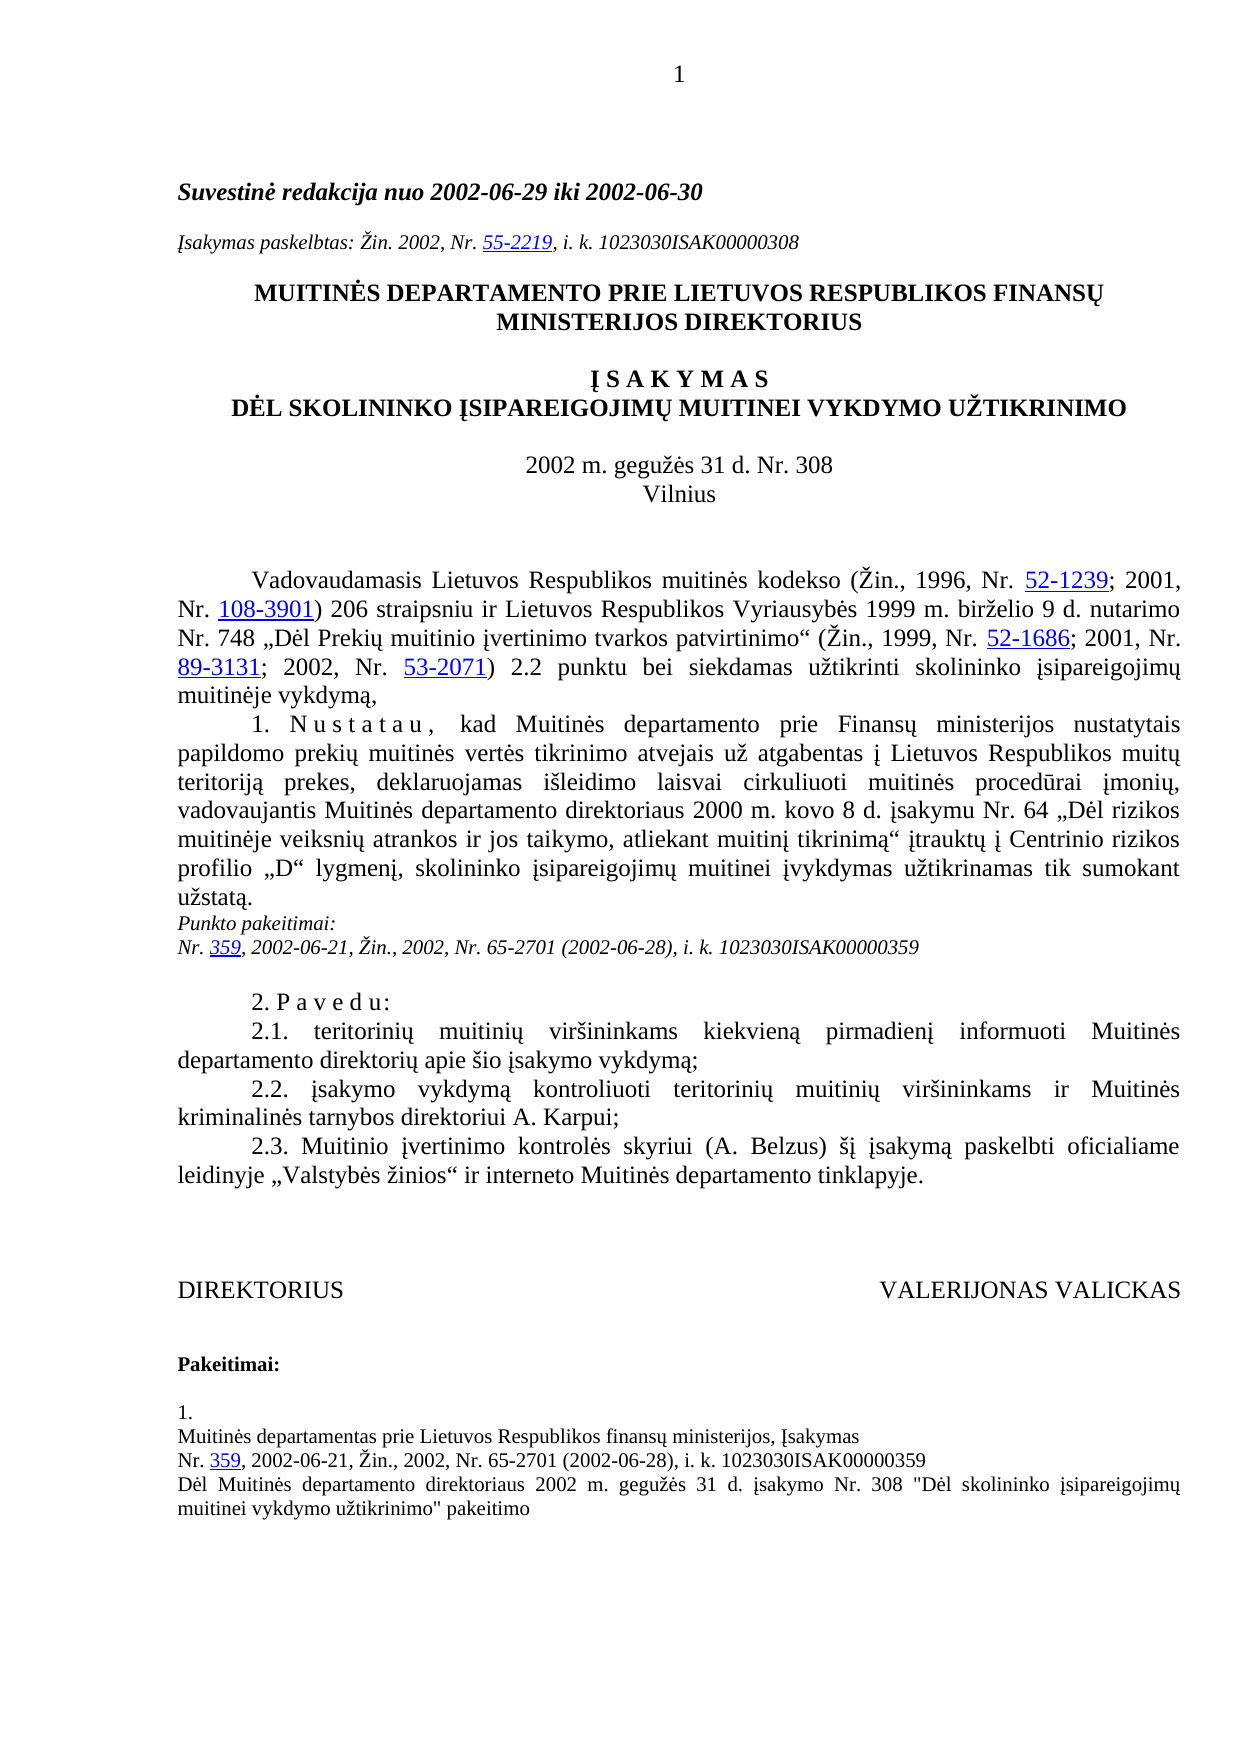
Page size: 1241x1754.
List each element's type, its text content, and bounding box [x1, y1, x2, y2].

text Dėl Muitinės departamento direktoriaus 2002 m. gegužės 31 d. įsakymo Nr. 308 "Dėl skolininko įsipareigojimų muitinei vykdymo užtikrinimo" pakeitimo [177, 1472, 1181, 1520]
text Vadovaudamasis Lietuvos Respublikos muitinės kodekso (Žin., 1996, Nr. 52-1239; 2001, Nr. 108-3901) 206 straipsniu ir Lietuvos Respublikos Vyriausybės 1999 m. birželio 9 d. nutarimo Nr. 748 „Dėl Prekių muitinio įvertinimo tvarkos patvirtinimo“ (Žin., 1999, Nr. 52-1686; 2001, Nr. 89-3131; 2002, Nr. 53-2071) 2.2 punktu bei siekdamas užtikrinti skolininko įsipareigojimų muitinėje vykdymą, [177, 566, 1181, 709]
text Suvestinė redakcija nuo 2002-06-29 iki 2002-06-30 [177, 177, 1181, 206]
text 2.3. Muitinio įvertinimo kontrolės skyriui (A. Belzus) šį įsakymą paskelbti oficialiame leidinyje „Valstybės žinios“ ir interneto Muitinės departamento tinklapyje. [177, 1131, 1181, 1189]
text Pakeitimai: [177, 1352, 1181, 1376]
text DĖL SKOLININKO ĮSIPAREIGOJIMŲ MUITINEI VYKDYMO UŽTIKRINIMO [177, 393, 1181, 422]
text Punkto pakeitimai: [177, 911, 1181, 935]
text Įsakymas paskelbtas: Žin. 2002, Nr. 55-2219, i. k. 1023030ISAK00000308 [177, 230, 1181, 254]
text 2. Pavedu: [177, 987, 1181, 1016]
text Į S A K Y M A S [177, 364, 1181, 393]
text Nr. 359, 2002-06-21, Žin., 2002, Nr. 65-2701 (2002-06-28), i. k. 1023030ISAK00000359 [177, 935, 1181, 959]
text Direktorius Valerijonas Valickas [177, 1275, 1181, 1304]
text Muitinės departamentas prie Lietuvos Respublikos finansų ministerijos, Įsakymas [177, 1424, 1181, 1448]
text 2002 m. gegužės 31 d. Nr. 308 [177, 451, 1181, 479]
text 2.1. teritorinių muitinių viršininkams kiekvieną pirmadienį informuoti Muitinės departamento direktorių apie šio įsakymo vykdymą; [177, 1016, 1181, 1074]
text 1. Nustatau, kad Muitinės departamento prie Finansų ministerijos nustatytais papildomo prekių muitinės vertės tikrinimo atvejais už atgabentas į Lietuvos Respublikos muitų teritoriją prekes, deklaruojamas išleidimo laisvai cirkuliuoti muitinės procedūrai įmonių, vadovaujantis Muitinės departamento direktoriaus 2000 m. kovo 8 d. įsakymu Nr. 64 „Dėl rizikos muitinėje veiksnių atrankos ir jos taikymo, atliekant muitinį tikrinimą“ įtrauktų į Centrinio rizikos profilio „D“ lygmenį, skolininko įsipareigojimų muitinei įvykdymas užtikrinamas tik sumokant užstatą. [177, 709, 1181, 911]
text MUITINĖS DEPARTAMENTO PRIE LIETUVOS RESPUBLIKOS FINANSŲ MINISTERIJOS DIREKTORIUS [177, 278, 1181, 336]
text 1. [177, 1400, 1181, 1424]
text 2.2. įsakymo vykdymą kontroliuoti teritorinių muitinių viršininkams ir Muitinės kriminalinės tarnybos direktoriui A. Karpui; [177, 1074, 1181, 1131]
text Vilnius [177, 479, 1181, 508]
text Nr. 359, 2002-06-21, Žin., 2002, Nr. 65-2701 (2002-06-28), i. k. 1023030ISAK00000359 [177, 1448, 1181, 1472]
